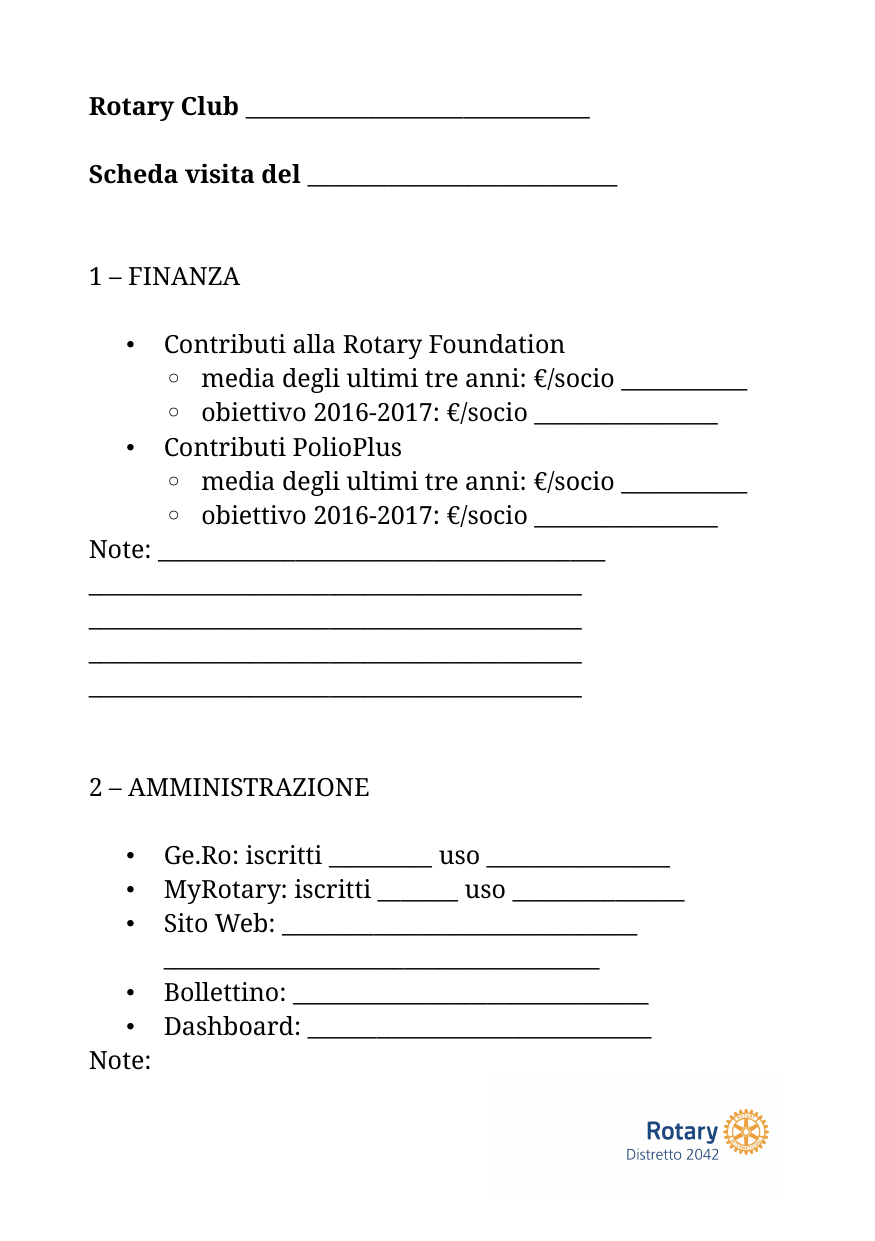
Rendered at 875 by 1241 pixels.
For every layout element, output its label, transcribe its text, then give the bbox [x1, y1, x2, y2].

text Scheda visita del ___________________________ [88, 157, 786, 191]
picture [487, 1075, 786, 1194]
list obiettivo 2016-2017: €/socio ________________ [163, 497, 786, 531]
text 1 – FINANZA [88, 259, 786, 293]
text ___________________________________________ [88, 633, 786, 668]
text Note: _______________________________________ [88, 531, 786, 565]
text 2 – AMMINISTRAZIONE [88, 770, 786, 804]
text ___________________________________________ [88, 668, 786, 702]
list Dashboard: ______________________________ [126, 1008, 786, 1042]
text Rotary Club ______________________________ [88, 88, 786, 123]
list MyRotary: iscritti _______ uso _______________ [126, 872, 786, 906]
list Ge.Ro: iscritti _________ uso ________________ [126, 838, 786, 872]
list obiettivo 2016-2017: €/socio ________________ [163, 395, 786, 429]
text ___________________________________________ [88, 565, 786, 599]
list media degli ultimi tre anni: €/socio ___________ [163, 361, 786, 395]
text Note: [88, 1042, 786, 1076]
list Contributi alla Rotary Foundation [126, 327, 786, 361]
list ______________________________________ [126, 940, 786, 974]
text ___________________________________________ [88, 599, 786, 633]
list Bollettino: _______________________________ [126, 974, 786, 1008]
list Sito Web: _______________________________ [126, 906, 786, 940]
list Contributi PolioPlus [126, 429, 786, 463]
list media degli ultimi tre anni: €/socio ___________ [163, 463, 786, 497]
